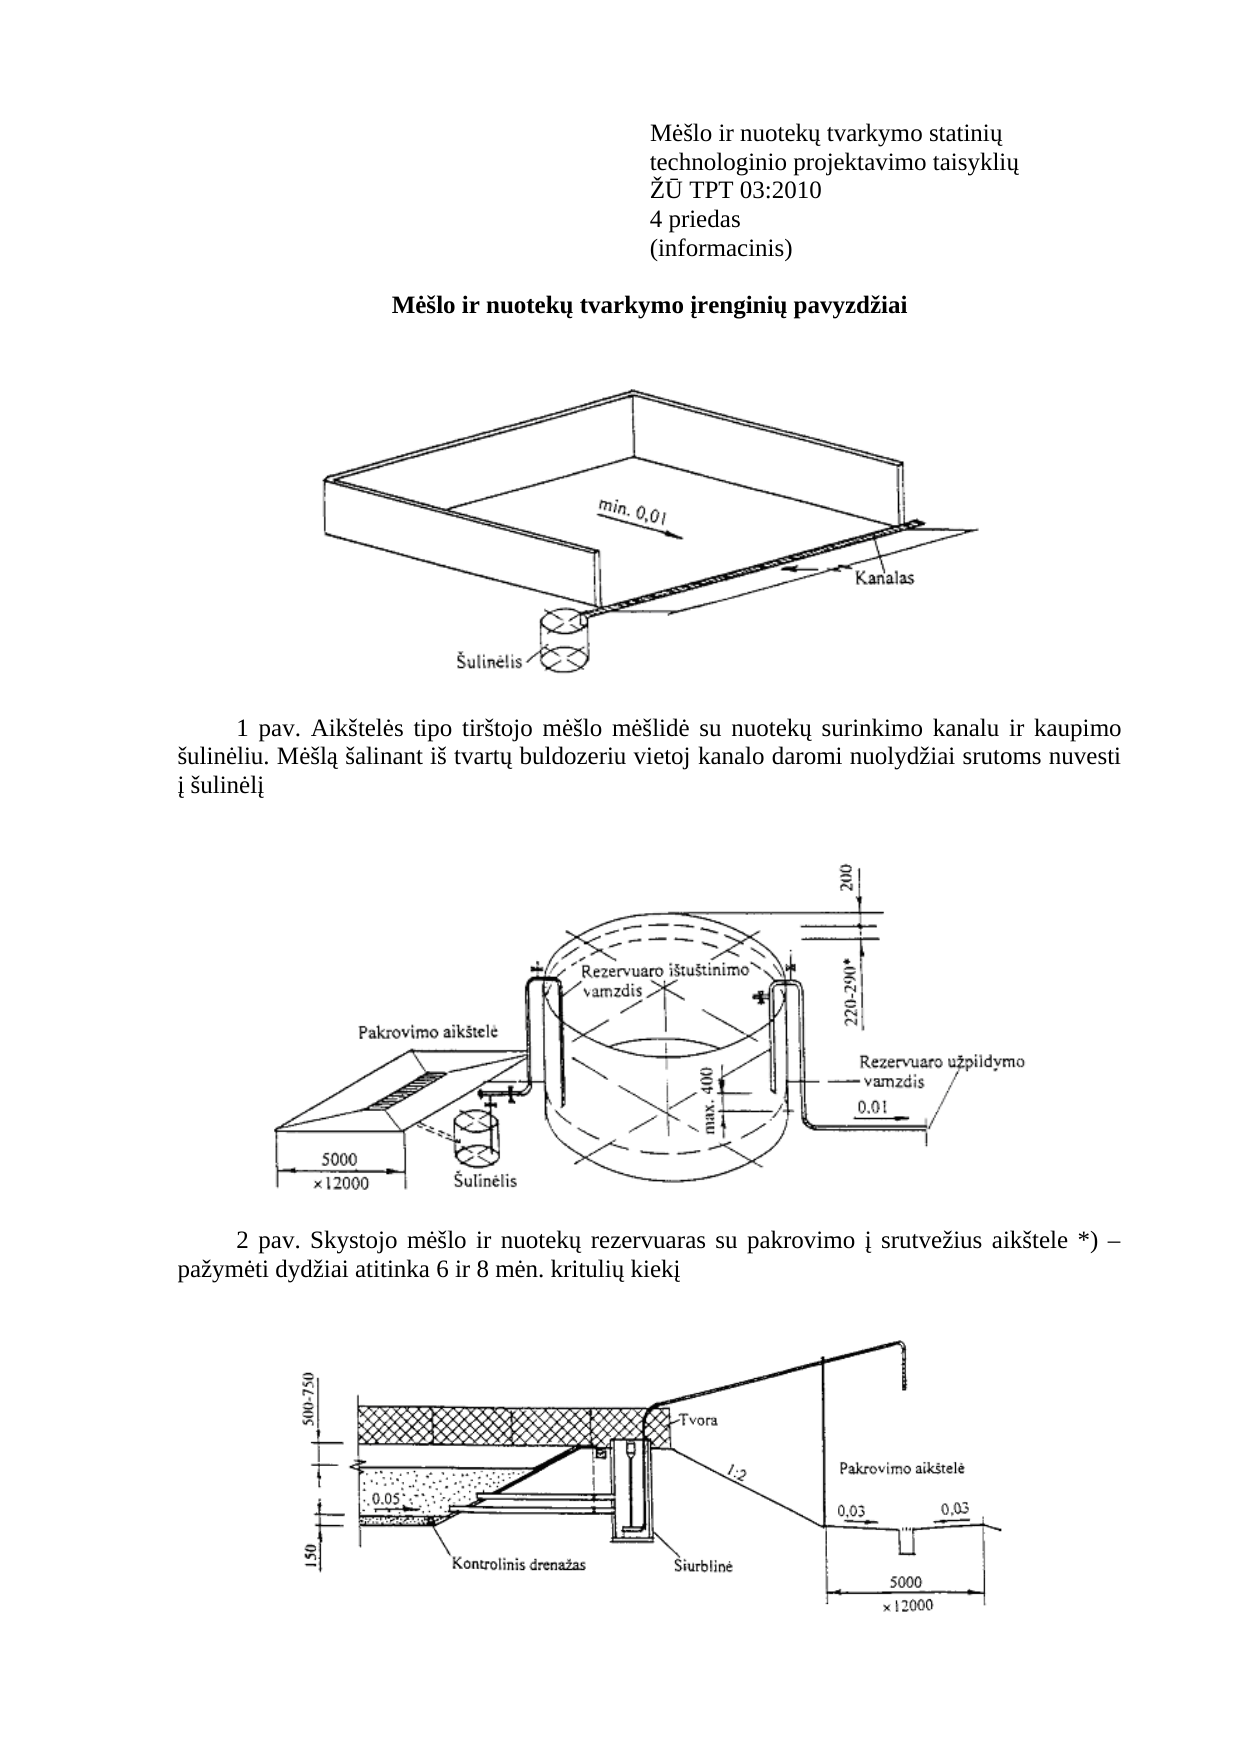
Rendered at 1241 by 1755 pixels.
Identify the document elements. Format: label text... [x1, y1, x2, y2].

text Mėšlo ir nuotekų tvarkymo statinių [650, 118, 1122, 147]
text 4 priedas [649, 204, 1122, 233]
text technologinio projektavimo taisyklių [649, 147, 1122, 176]
text 2 pav. Skystojo mėšlo ir nuotekų rezervuaras su pakrovimo į srutvežius aikštele *) – pažymėti dydžiai atitinka 6 ir 8 mėn. kritulių kiekį [177, 1225, 1122, 1283]
text 1 pav. Aikštelės tipo tirštojo mėšlo mėšlidė su nuotekų surinkimo kanalu ir kaupimo šulinėliu. Mėšlą šalinant iš tvartų buldozeriu vietoj kanalo daromi nuolydžiai srutoms nuvesti į šulinėlį [177, 713, 1122, 799]
text (pav.) [177, 828, 1122, 1196]
text (pav.) [177, 1311, 1122, 1617]
text (pav.) [177, 348, 1122, 684]
text (informacinis) [649, 233, 1122, 262]
text Mėšlo ir nuotekų tvarkymo įrenginių pavyzdžiai [177, 291, 1122, 319]
text ŽŪ TPT 03:2010 [649, 176, 1122, 204]
